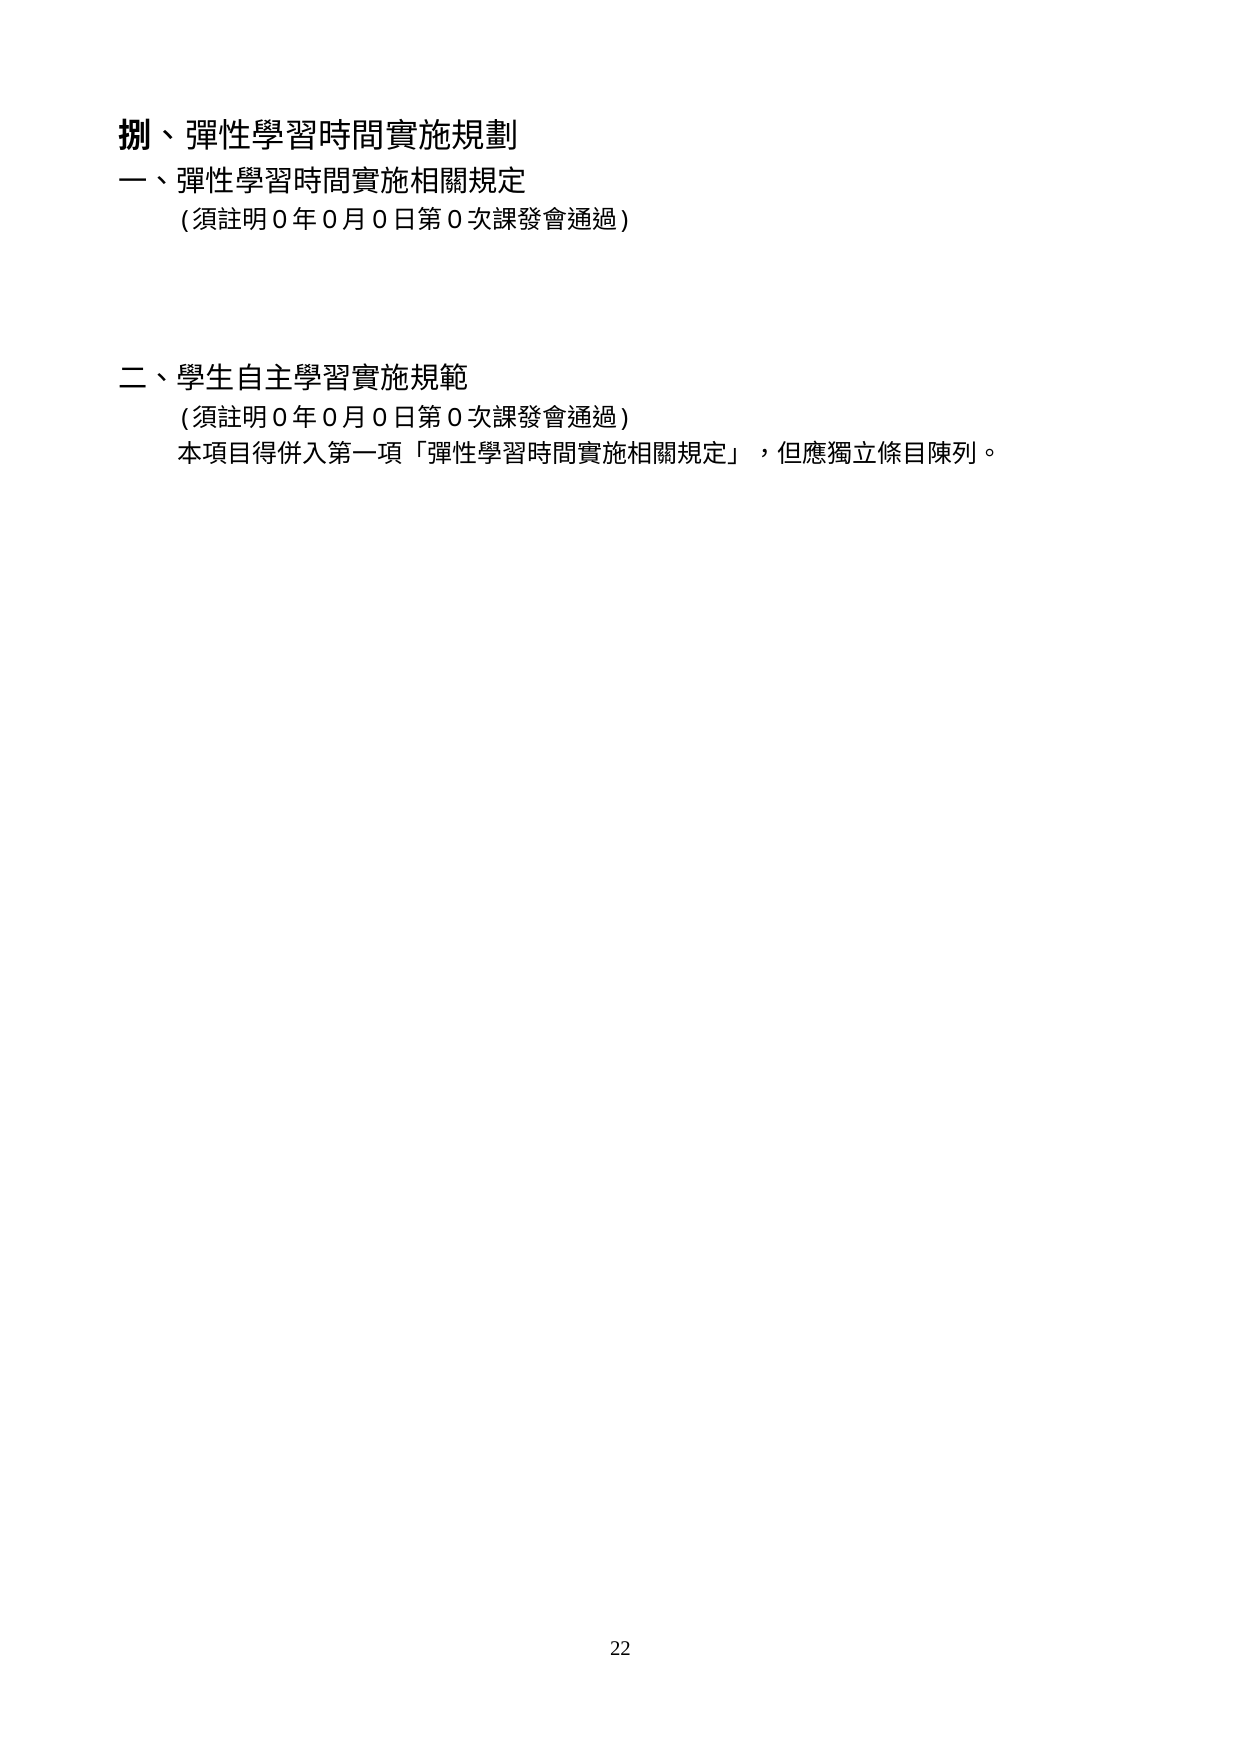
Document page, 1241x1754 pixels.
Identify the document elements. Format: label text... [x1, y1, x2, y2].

text (須註明Ο年Ο月Ο日第Ο次課發會通過) [118, 199, 1122, 236]
text 二、學生自主學習實施規範 [118, 355, 1122, 397]
text 一、彈性學習時間實施相關規定 [118, 157, 1122, 199]
text 捌、彈性學習時間實施規劃 [118, 109, 1122, 157]
text (須註明Ο年Ο月Ο日第Ο次課發會通過) [118, 397, 1122, 433]
text 本項目得併入第一項「彈性學習時間實施相關規定」，但應獨立條目陳列。 [118, 433, 1122, 470]
